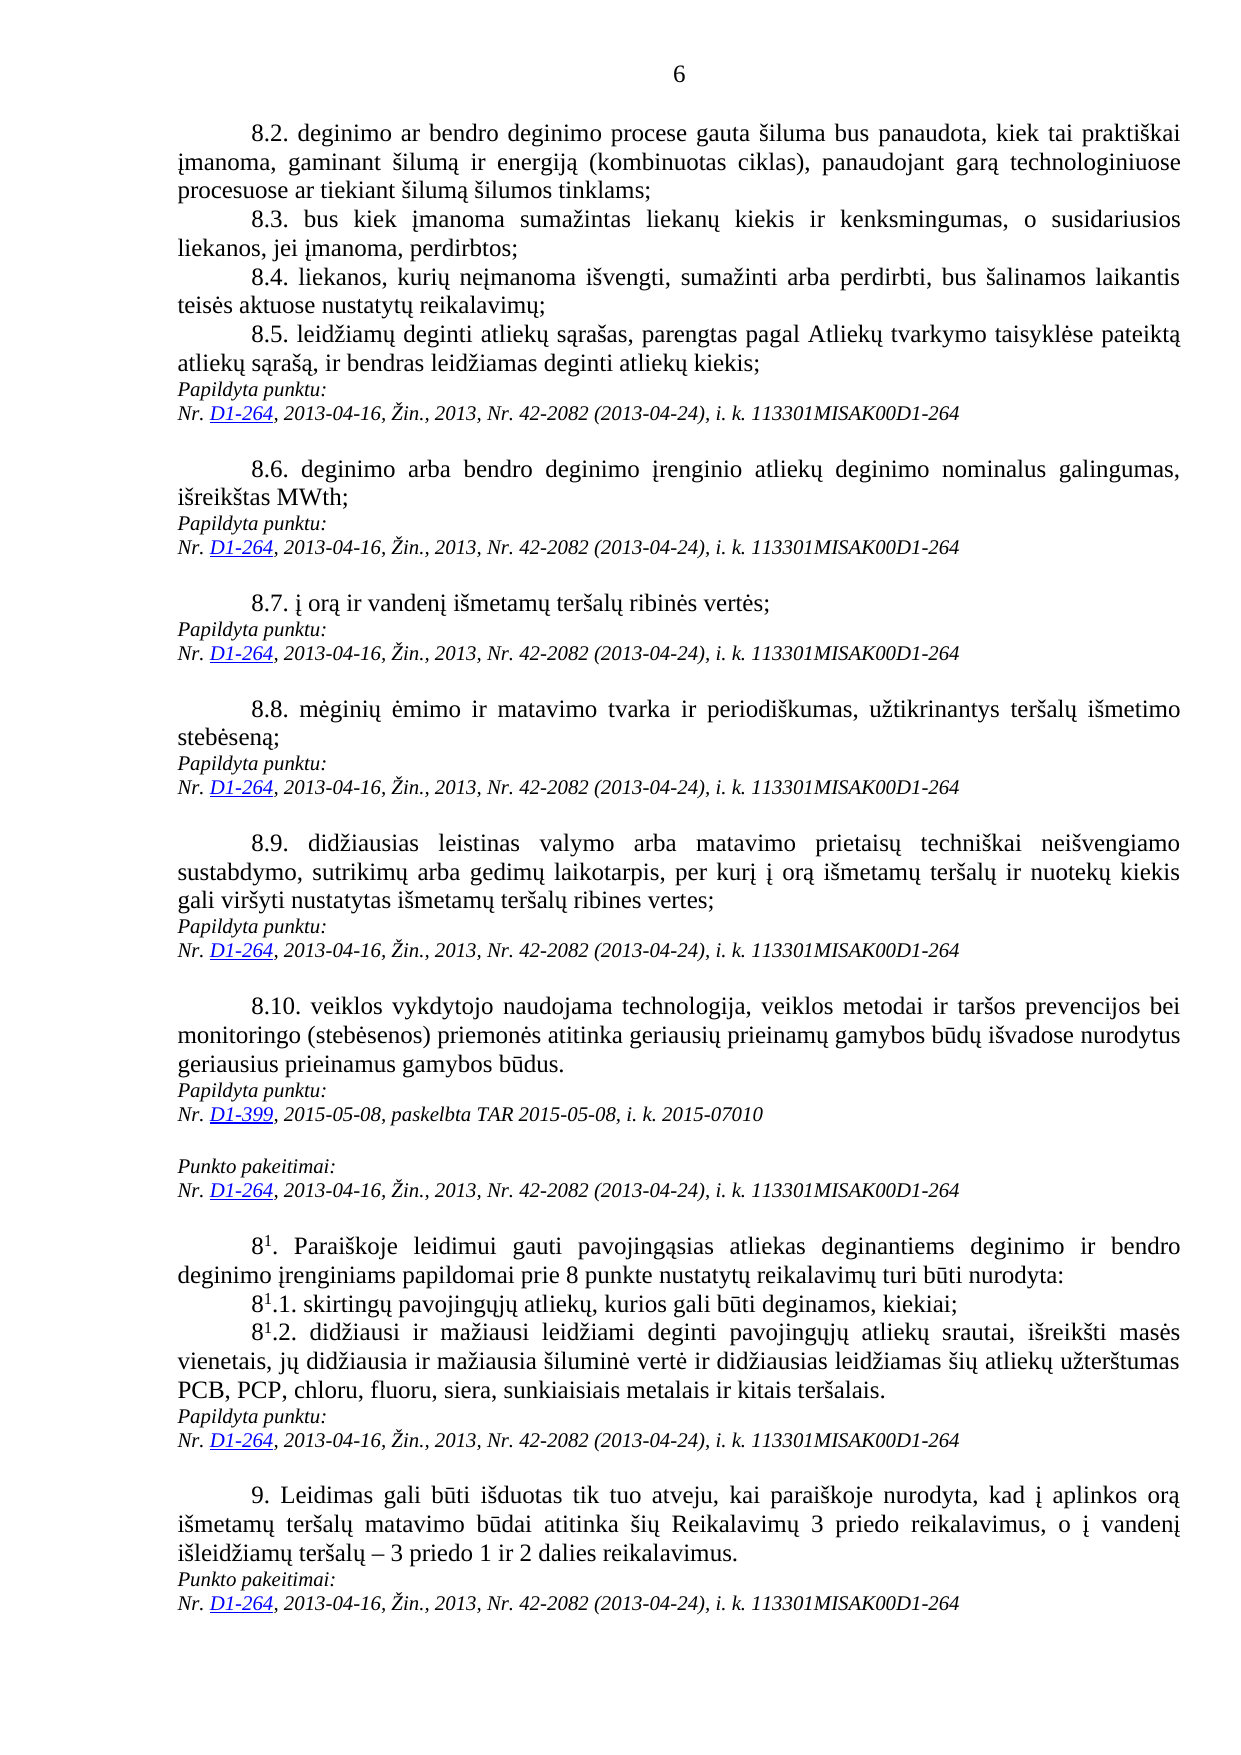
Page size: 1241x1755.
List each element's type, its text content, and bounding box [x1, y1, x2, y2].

text Papildyta punktu: [177, 1404, 1181, 1428]
text Nr. D1-264, 2013-04-16, Žin., 2013, Nr. 42-2082 (2013-04-24), i. k. 113301MISAK00D1-264 [177, 641, 1181, 665]
text Punkto pakeitimai: [177, 1154, 1181, 1178]
text Papildyta punktu: [177, 377, 1181, 401]
text 8.2. deginimo ar bendro deginimo procese gauta šiluma bus panaudota, kiek tai praktiškai įmanoma, gaminant šilumą ir energiją (kombinuotas ciklas), panaudojant garą technologiniuose procesuose ar tiekiant šilumą šilumos tinklams; [177, 118, 1181, 204]
text Papildyta punktu: [177, 914, 1181, 938]
text Nr. D1-264, 2013-04-16, Žin., 2013, Nr. 42-2082 (2013-04-24), i. k. 113301MISAK00D1-264 [177, 1428, 1181, 1452]
text Nr. D1-399, 2015-05-08, paskelbta TAR 2015-05-08, i. k. 2015-07010 [177, 1102, 1181, 1126]
text 8.5. leidžiamų deginti atliekų sąrašas, parengtas pagal Atliekų tvarkymo taisyklėse pateiktą atliekų sąrašą, ir bendras leidžiamas deginti atliekų kiekis; [177, 319, 1181, 377]
text Nr. D1-264, 2013-04-16, Žin., 2013, Nr. 42-2082 (2013-04-24), i. k. 113301MISAK00D1-264 [177, 1178, 1181, 1202]
text 8.7. į orą ir vandenį išmetamų teršalų ribinės vertės; [177, 588, 1181, 617]
text Nr. D1-264, 2013-04-16, Žin., 2013, Nr. 42-2082 (2013-04-24), i. k. 113301MISAK00D1-264 [177, 1591, 1181, 1615]
text 81.2. didžiausi ir mažiausi leidžiami deginti pavojingųjų atliekų srautai, išreikšti masės vienetais, jų didžiausia ir mažiausia šiluminė vertė ir didžiausias leidžiamas šių atliekų užterštumas PCB, PCP, chloru, fluoru, siera, sunkiaisiais metalais ir kitais teršalais. [177, 1317, 1181, 1404]
text 9. Leidimas gali būti išduotas tik tuo atveju, kai paraiškoje nurodyta, kad į aplinkos orą išmetamų teršalų matavimo būdai atitinka šių Reikalavimų 3 priedo reikalavimus, o į vandenį išleidžiamų teršalų – 3 priedo 1 ir 2 dalies reikalavimus. [177, 1481, 1181, 1567]
text Nr. D1-264, 2013-04-16, Žin., 2013, Nr. 42-2082 (2013-04-24), i. k. 113301MISAK00D1-264 [177, 535, 1181, 559]
text 8.10. veiklos vykdytojo naudojama technologija, veiklos metodai ir taršos prevencijos bei monitoringo (stebėsenos) priemonės atitinka geriausių prieinamų gamybos būdų išvadose nurodytus geriausius prieinamus gamybos būdus. [177, 991, 1181, 1077]
text Nr. D1-264, 2013-04-16, Žin., 2013, Nr. 42-2082 (2013-04-24), i. k. 113301MISAK00D1-264 [177, 401, 1181, 425]
text Punkto pakeitimai: [177, 1567, 1181, 1591]
text 81.1. skirtingų pavojingųjų atliekų, kurios gali būti deginamos, kiekiai; [177, 1289, 1181, 1317]
text 8.3. bus kiek įmanoma sumažintas liekanų kiekis ir kenksmingumas, o susidariusios liekanos, jei įmanoma, perdirbtos; [177, 204, 1181, 262]
text Papildyta punktu: [177, 511, 1181, 535]
text 8.9. didžiausias leistinas valymo arba matavimo prietaisų techniškai neišvengiamo sustabdymo, sutrikimų arba gedimų laikotarpis, per kurį į orą išmetamų teršalų ir nuotekų kiekis gali viršyti nustatytas išmetamų teršalų ribines vertes; [177, 828, 1181, 914]
text 8.8. mėginių ėmimo ir matavimo tvarka ir periodiškumas, užtikrinantys teršalų išmetimo stebėseną; [177, 694, 1181, 751]
text Nr. D1-264, 2013-04-16, Žin., 2013, Nr. 42-2082 (2013-04-24), i. k. 113301MISAK00D1-264 [177, 938, 1181, 962]
text Nr. D1-264, 2013-04-16, Žin., 2013, Nr. 42-2082 (2013-04-24), i. k. 113301MISAK00D1-264 [177, 775, 1181, 799]
text Papildyta punktu: [177, 617, 1181, 641]
text Papildyta punktu: [177, 751, 1181, 775]
text 8.6. deginimo arba bendro deginimo įrenginio atliekų deginimo nominalus galingumas, išreikštas MWth; [177, 454, 1181, 511]
text Papildyta punktu: [177, 1077, 1181, 1102]
text 81. Paraiškoje leidimui gauti pavojingąsias atliekas deginantiems deginimo ir bendro deginimo įrenginiams papildomai prie 8 punkte nustatytų reikalavimų turi būti nurodyta: [177, 1231, 1181, 1289]
text 8.4. liekanos, kurių neįmanoma išvengti, sumažinti arba perdirbti, bus šalinamos laikantis teisės aktuose nustatytų reikalavimų; [177, 262, 1181, 319]
